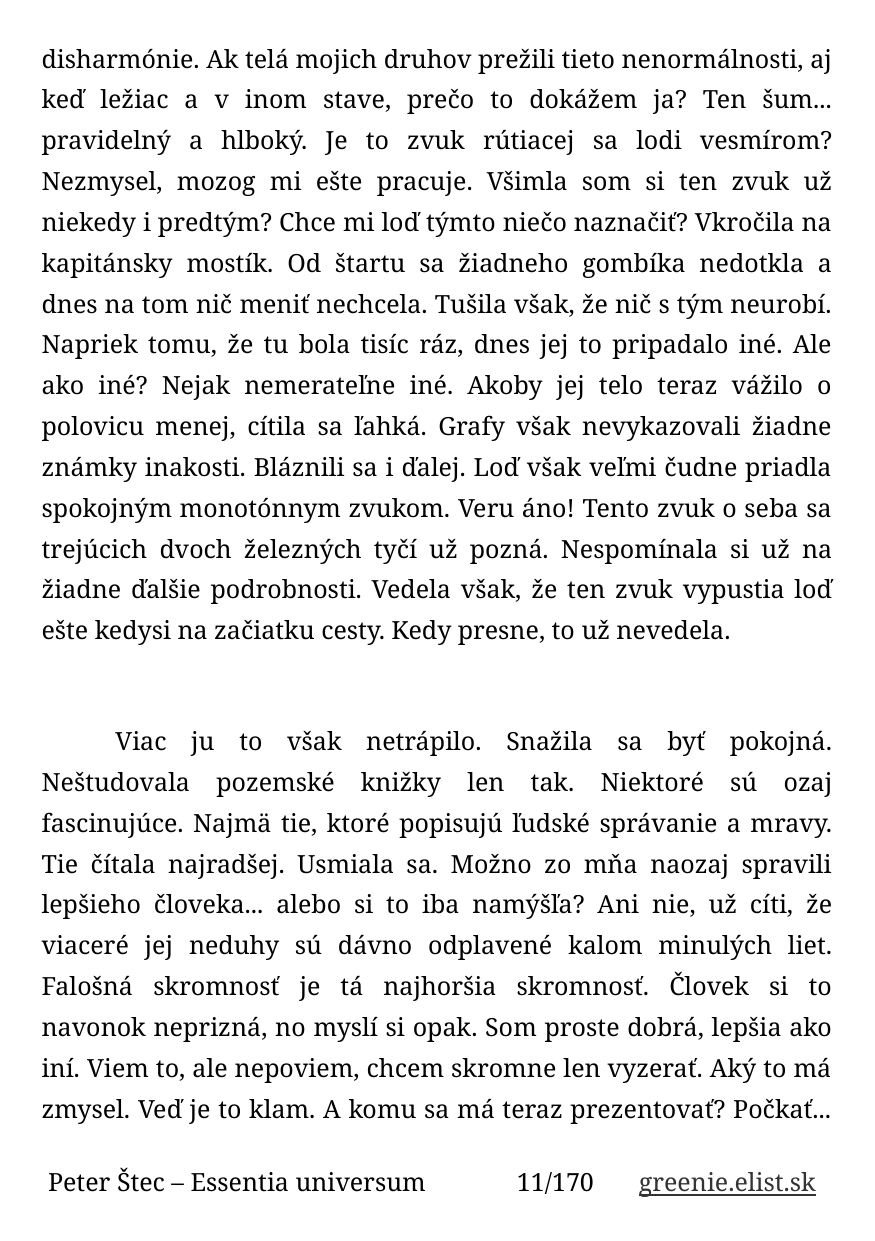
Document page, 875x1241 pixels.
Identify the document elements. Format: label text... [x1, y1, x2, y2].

text Viac ju to však netrápilo. Snažila sa byť pokojná. Neštudovala pozemské knižky len tak. Niektoré sú ozaj fascinujúce. Najmä tie, ktoré popisujú ľudské správanie a mravy. Tie čítala najradšej. Usmiala sa. Možno zo mňa naozaj spravili lepšieho človeka... alebo si to iba namýšľa? Ani nie, už cíti, že viaceré jej neduhy sú dávno odplavené kalom minulých liet. Falošná skromnosť je tá najhoršia skromnosť. Človek si to navonok neprizná, no myslí si opak. Som proste dobrá, lepšia ako iní. Viem to, ale nepoviem, chcem skromne len vyzerať. Aký to má zmysel. Veď je to klam. A komu sa má teraz prezentovať? Počkať... [41, 724, 833, 1125]
text disharmónie. Ak telá mojich druhov prežili tieto nenormálnosti, aj keď ležiac a v inom stave, prečo to dokážem ja? Ten šum... pravidelný a hlboký. Je to zvuk rútiacej sa lodi vesmírom? Nezmysel, mozog mi ešte pracuje. Všimla som si ten zvuk už niekedy i predtým? Chce mi loď týmto niečo naznačiť? Vkročila na kapitánsky mostík. Od štartu sa žiadneho gombíka nedotkla a dnes na tom nič meniť nechcela. Tušila však, že nič s tým neurobí. Napriek tomu, že tu bola tisíc ráz, dnes jej to pripadalo iné. Ale ako iné? Nejak nemerateľne iné. Akoby jej telo teraz vážilo o polovicu menej, cítila sa ľahká. Grafy však nevykazovali žiadne známky inakosti. Bláznili sa i ďalej. Loď však veľmi čudne priadla spokojným monotónnym zvukom. Veru áno! Tento zvuk o seba sa trejúcich dvoch železných tyčí už pozná. Nespomínala si už na žiadne ďalšie podrobnosti. Vedela však, že ten zvuk vypustia loď ešte kedysi na začiatku cesty. Kedy presne, to už nevedela. [41, 41, 833, 647]
